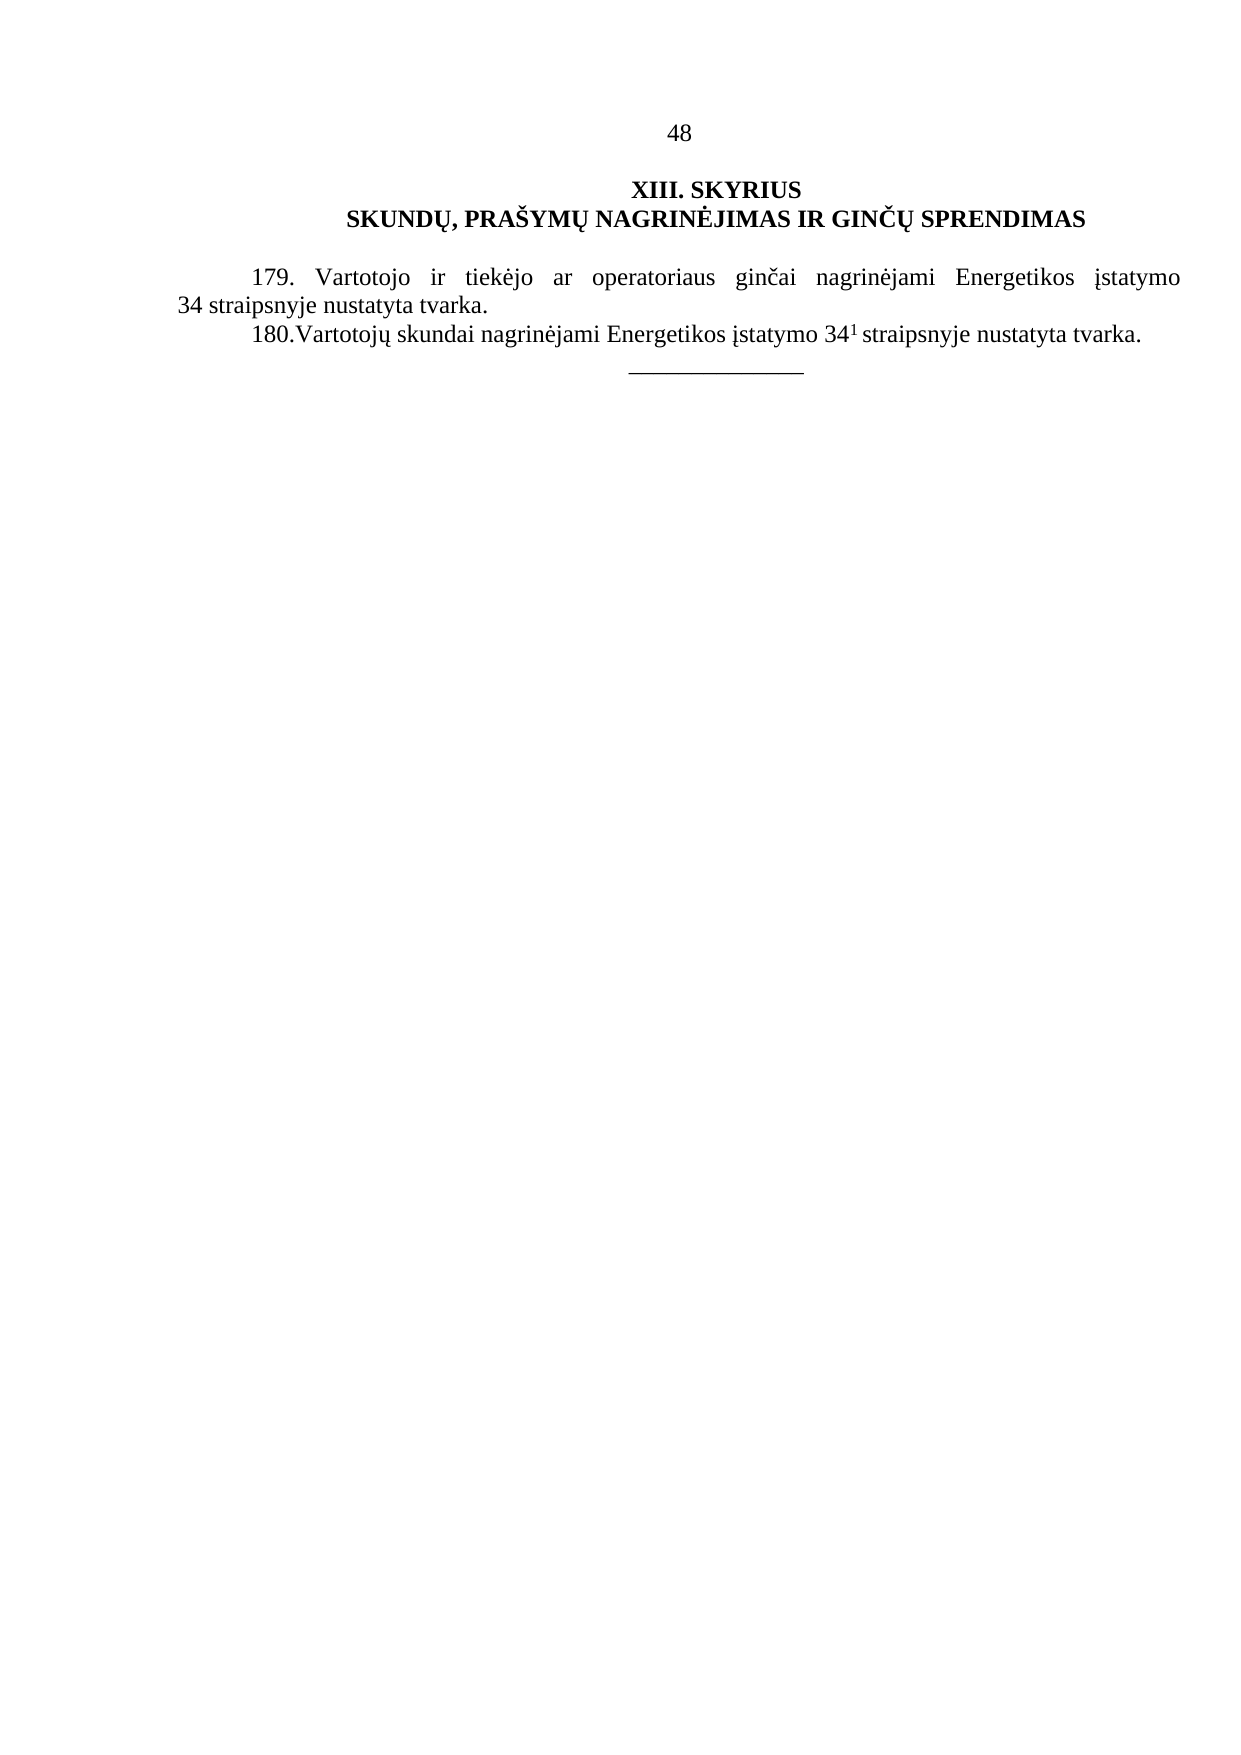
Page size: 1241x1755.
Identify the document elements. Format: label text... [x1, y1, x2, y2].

text 179. Vartotojo ir tiekėjo ar operatoriaus ginčai nagrinėjami Energetikos įstatymo 34 straipsnyje nustatyta tvarka. [177, 262, 1181, 319]
text XIII. SKYRIUS [177, 176, 1181, 204]
text 180.Vartotojų skundai nagrinėjami Energetikos įstatymo 341 straipsnyje nustatyta tvarka. [177, 319, 1181, 348]
text SKUNDŲ, PRAŠYMŲ NAGRINĖJIMAS IR GINČŲ SPRENDIMAS [177, 204, 1181, 233]
text ______________ [177, 348, 1181, 377]
